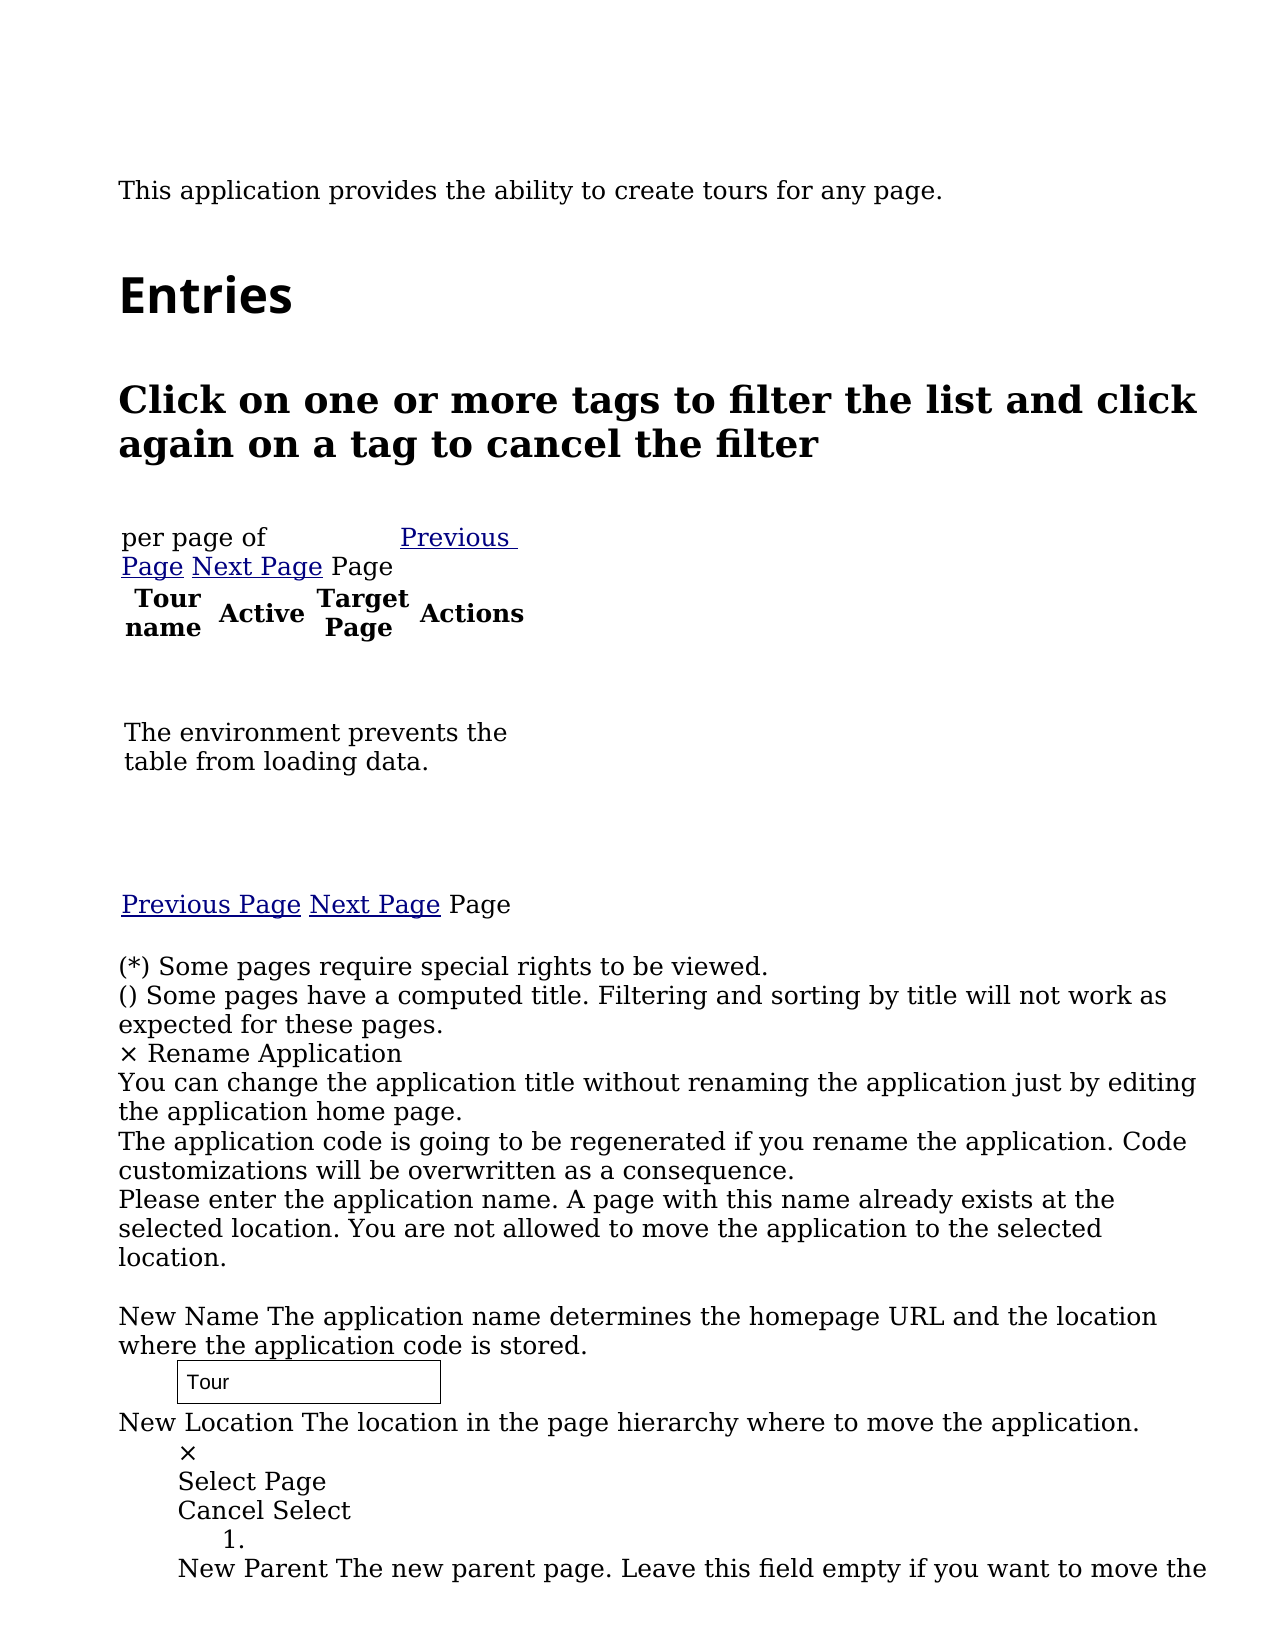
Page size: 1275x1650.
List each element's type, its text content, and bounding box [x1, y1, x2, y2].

text This application provides the ability to create tours for any page. [118, 176, 1216, 206]
subtitle New Location The location in the page hierarchy where to move the application. [118, 1408, 1216, 1438]
subtitle New Name The application name determines the homepage URL and the location where the application code is stored. [118, 1302, 1216, 1360]
list Cancel Select [177, 1496, 1216, 1525]
text The application code is going to be regenerated if you rename the application. Code customizations will be overwritten as a consequence. [118, 1127, 1216, 1185]
table_header Actions [416, 581, 537, 675]
text () Some pages have a computed title. Filtering and sorting by title will not work as expected for these pages. [118, 981, 1216, 1039]
text You can change the application title without renaming the application just by editing the application home page. [118, 1068, 1216, 1127]
text (*) Some pages require special rights to be viewed. [118, 952, 1216, 981]
table_cell [310, 675, 416, 715]
subtitle New Parent The new parent page. Leave this field empty if you want to move the [177, 1554, 1216, 1583]
table_header Tour name [121, 581, 214, 675]
list Select Page [177, 1467, 1216, 1496]
table_cell The environment prevents the table from loading data. [121, 715, 537, 779]
table_cell [118, 847, 540, 887]
table_header Active [214, 581, 310, 675]
subtitle Entries [118, 260, 1216, 328]
text Please enter the application name. A page with this name already exists at the selected location. You are not allowed to move the application to the selected location. [118, 1185, 1216, 1272]
table_cell [214, 675, 310, 715]
list × [177, 1438, 1216, 1467]
table_cell Previous Page Next Page Page [118, 887, 540, 952]
table_cell [121, 675, 214, 715]
text × Rename Application [118, 1039, 1216, 1068]
table_cell [121, 780, 537, 844]
table_header per page of Previous Page Next Page Page [118, 484, 540, 847]
table_header Target Page [310, 581, 416, 675]
table_cell [416, 675, 537, 715]
subtitle Click on one or more tags to filter the list and click again on a tag to cancel the filter [118, 378, 1216, 467]
